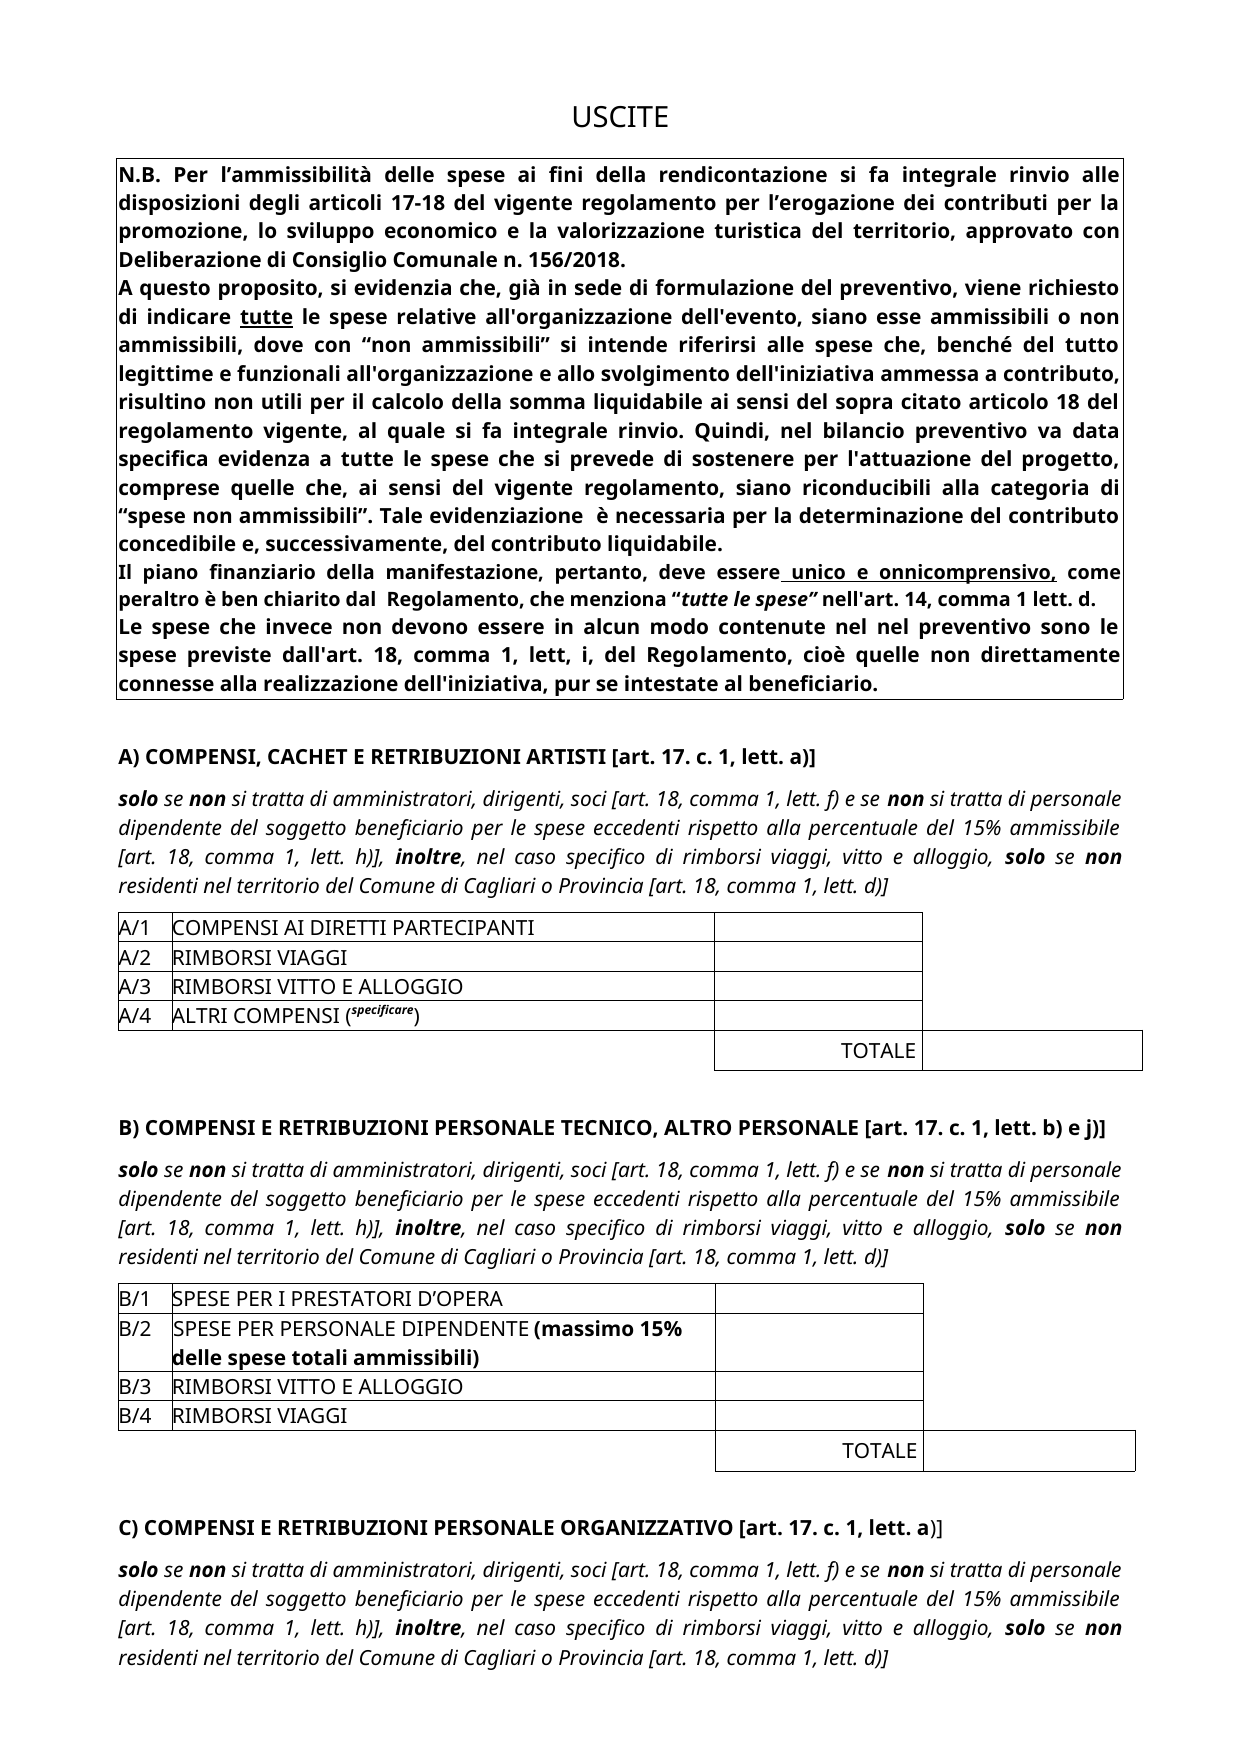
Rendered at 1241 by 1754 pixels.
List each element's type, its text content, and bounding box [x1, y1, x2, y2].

table_cell [1136, 971, 1142, 1000]
table_cell [924, 1371, 1124, 1400]
table_cell [923, 1000, 1122, 1029]
table_cell RIMBORSI VITTO E ALLOGGIO [173, 972, 714, 1000]
table_header COMPENSI AI DIRETTI PARTECIPANTI [173, 913, 714, 941]
text B) COMPENSI E RETRIBUZIONI PERSONALE TECNICO, ALTRO PERSONALE [art. 17. c. 1, lett. b) e j)] [118, 1112, 1122, 1141]
table_cell A/4 [119, 1001, 172, 1029]
table_cell [924, 1400, 1124, 1430]
subtitle USCITE [118, 104, 1122, 133]
text N.B. Per l’ammissibilità delle spese ai fini della rendicontazione si fa integrale rinvio alle disposizioni degli articoli 17-18 del vigente regolamento per l’erogazione dei contributi per la promozione, lo sviluppo economico e la valorizzazione turistica del territorio, approvato con Deliberazione di Consiglio Comunale n. 156/2018. [117, 159, 1123, 271]
table_cell [924, 1313, 1124, 1371]
text solo se non si tratta di amministratori, dirigenti, soci [art. 18, comma 1, lett. f) e se non si tratta di personale dipendente del soggetto beneficiario per le spese eccedenti rispetto alla percentuale del 15% ammissibile [art. 18, comma 1, lett. h)], inoltre, nel caso specifico di rimborsi viaggi, vitto e alloggio, solo se non residenti nel territorio del Comune di Cagliari o Provincia [art. 18, comma 1, lett. d)] [118, 1154, 1122, 1271]
table_header B/1 [119, 1284, 172, 1312]
table_cell [1136, 1000, 1142, 1029]
table_cell ALTRI COMPENSI (specificare) [173, 1001, 714, 1029]
table_header [1122, 912, 1134, 941]
table_cell [172, 1031, 714, 1070]
text C) COMPENSI E RETRIBUZIONI PERSONALE ORGANIZZATIVO [art. 17. c. 1, lett. a)] [118, 1512, 1122, 1542]
text Le spese che invece non devono essere in alcun modo contenute nel nel preventivo sono le spese previste dall'art. 18, comma 1, lett, i, del Regolamento, cioè quelle non direttamente connesse alla realizzazione dell'iniziativa, pur se intestate al beneficiario. [117, 609, 1123, 699]
table_header [1124, 1283, 1129, 1312]
table_cell RIMBORSI VITTO E ALLOGGIO [173, 1372, 715, 1400]
table_cell [923, 1031, 1142, 1070]
table_header [715, 913, 922, 941]
table_cell [1124, 1371, 1129, 1400]
text solo se non si tratta di amministratori, dirigenti, soci [art. 18, comma 1, lett. f) e se non si tratta di personale dipendente del soggetto beneficiario per le spese eccedenti rispetto alla percentuale del 15% ammissibile [art. 18, comma 1, lett. h)], inoltre, nel caso specifico di rimborsi viaggi, vitto e alloggio, solo se non residenti nel territorio del Comune di Cagliari o Provincia [art. 18, comma 1, lett. d)] [118, 1554, 1122, 1671]
table_cell [715, 942, 922, 971]
text solo se non si tratta di amministratori, dirigenti, soci [art. 18, comma 1, lett. f) e se non si tratta di personale dipendente del soggetto beneficiario per le spese eccedenti rispetto alla percentuale del 15% ammissibile [art. 18, comma 1, lett. h)], inoltre, nel caso specifico di rimborsi viaggi, vitto e alloggio, solo se non residenti nel territorio del Comune di Cagliari o Provincia [art. 18, comma 1, lett. d)] [118, 783, 1122, 899]
table_cell [1124, 1400, 1129, 1430]
table_cell B/3 [119, 1372, 172, 1400]
table_cell RIMBORSI VIAGGI [173, 1401, 715, 1430]
table_cell [716, 1401, 923, 1430]
table_cell [716, 1372, 923, 1400]
table_cell [1122, 1000, 1134, 1029]
table_cell [1124, 1313, 1129, 1371]
table_cell A/2 [119, 942, 172, 971]
table_header [924, 1283, 1124, 1312]
table_cell [923, 941, 1122, 971]
table_cell [715, 972, 922, 1000]
table_cell B/2 [119, 1314, 172, 1371]
table_cell TOTALE [716, 1431, 923, 1471]
table_cell [924, 1431, 1135, 1471]
table_cell RIMBORSI VIAGGI [173, 942, 714, 971]
table_cell B/4 [119, 1401, 172, 1430]
table_header SPESE PER I PRESTATORI D’OPERA [173, 1284, 715, 1312]
table_cell SPESE PER PERSONALE DIPENDENTE (massimo 15% delle spese totali ammissibili) [173, 1314, 715, 1371]
text A questo proposito, si evidenzia che, già in sede di formulazione del preventivo, viene richiesto di indicare tutte le spese relative all'organizzazione dell'evento, siano esse ammissibili o non ammissibili, dove con “non ammissibili” si intende riferirsi alle spese che, benché del tutto legittime e funzionali all'organizzazione e allo svolgimento dell'iniziativa ammessa a contributo, risultino non utili per il calcolo della somma liquidabile ai sensi del sopra citato articolo 18 del regolamento vigente, al quale si fa integrale rinvio. Quindi, nel bilancio preventivo va data specifica evidenza a tutte le spese che si prevede di sostenere per l'attuazione del progetto, comprese quelle che, ai sensi del vigente regolamento, siano riconducibili alla categoria di “spese non ammissibili”. Tale evidenziazione è necessaria per la determinazione del contributo concedibile e, successivamente, del contributo liquidabile. [117, 271, 1123, 556]
table_header [1136, 912, 1142, 941]
table_cell A/3 [119, 972, 172, 1000]
table_cell [118, 1031, 172, 1070]
table_cell [715, 1001, 922, 1029]
table_cell [923, 971, 1122, 1000]
table_header [716, 1284, 923, 1312]
table_header [923, 912, 1122, 941]
table_cell [172, 1431, 715, 1471]
table_cell TOTALE [715, 1031, 922, 1070]
table_cell [716, 1314, 923, 1371]
table_header A/1 [119, 913, 172, 941]
table_cell [1136, 941, 1142, 971]
table_cell [118, 1431, 172, 1471]
table_cell [1122, 971, 1134, 1000]
text Il piano finanziario della manifestazione, pertanto, deve essere unico e onnicomprensivo, come peraltro è ben chiarito dal Regolamento, che menziona “tutte le spese” nell'art. 14, comma 1 lett. d. [117, 556, 1123, 609]
text A) COMPENSI, CACHET E RETRIBUZIONI ARTISTI [art. 17. c. 1, lett. a)] [118, 741, 1122, 770]
table_cell [1122, 941, 1134, 971]
